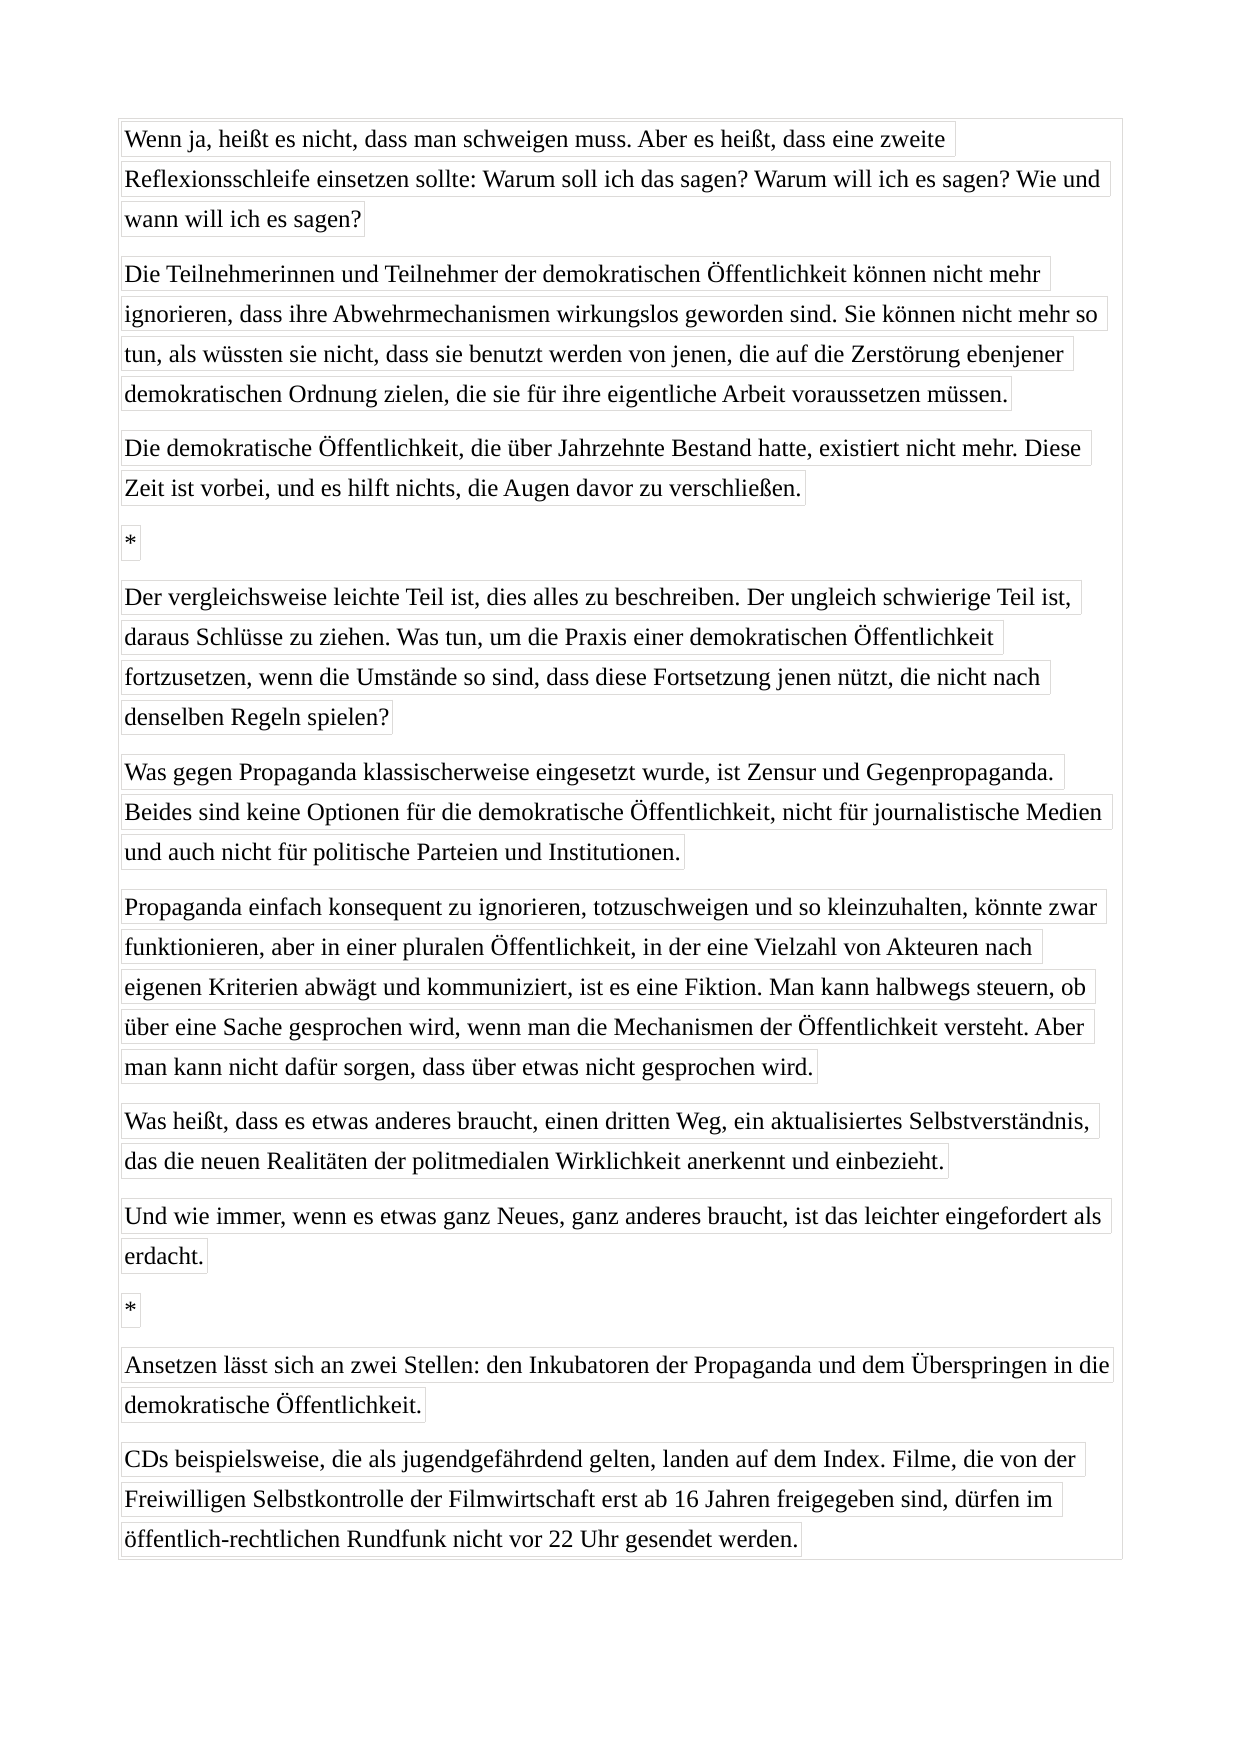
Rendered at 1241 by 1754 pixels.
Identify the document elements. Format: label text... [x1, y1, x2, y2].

text Was gegen Propaganda klassischerweise eingesetzt wurde, ist Zensur und Gegenpropaganda. Beides sind keine Optionen für die demokratische Öffentlichkeit, nicht für journalistische Medien und auch nicht für politische Parteien und Institutionen. [119, 751, 1122, 869]
text Wenn ja, heißt es nicht, dass man schweigen muss. Aber es heißt, dass eine zweite Reflexionsschleife einsetzen sollte: Warum soll ich das sagen? Warum will ich es sagen? Wie und wann will ich es sagen? [119, 119, 1122, 236]
text * [119, 522, 1122, 560]
text Was heißt, dass es etwas anderes braucht, einen dritten Weg, ein aktualisiertes Selbstverständnis, das die neuen Realitäten der politmedialen Wirklichkeit anerkennt und einbezieht. [119, 1100, 1122, 1178]
text Und wie immer, wenn es etwas ganz Neues, ganz anderes braucht, ist das leichter eingefordert als erdacht. [119, 1195, 1122, 1273]
text Ansetzen lässt sich an zwei Stellen: den Inkubatoren der Propaganda und dem Überspringen in die demokratische Öffentlichkeit. [119, 1344, 1122, 1422]
text Die demokratische Öffentlichkeit, die über Jahrzehnte Bestand hatte, existiert nicht mehr. Diese Zeit ist vorbei, und es hilft nichts, die Augen davor zu verschließen. [119, 427, 1122, 505]
text * [119, 1289, 1122, 1327]
text Propaganda einfach konsequent zu ignorieren, totzuschweigen und so kleinzuhalten, könnte zwar funktionieren, aber in einer pluralen Öffentlichkeit, in der eine Vielzahl von Akteuren nach eigenen Kriterien abwägt und kommuniziert, ist es eine Fiktion. Man kann halbwegs steuern, ob über eine Sache gesprochen wird, wenn man die Mechanismen der Öffentlichkeit versteht. Aber man kann nicht dafür sorgen, dass über etwas nicht gesprochen wird. [119, 886, 1122, 1083]
text Der vergleichsweise leichte Teil ist, dies alles zu beschreiben. Der ungleich schwierige Teil ist, daraus Schlüsse zu ziehen. Was tun, um die Praxis einer demokratischen Öffentlichkeit fortzusetzen, wenn die Umstände so sind, dass diese Fortsetzung jenen nützt, die nicht nach denselben Regeln spielen? [119, 576, 1122, 734]
text CDs beispielsweise, die als jugendgefährdend gelten, landen auf dem Index. Filme, die von der Freiwilligen Selbstkontrolle der Filmwirtschaft erst ab 16 Jahren freigegeben sind, dürfen im öffentlich-rechtlichen Rundfunk nicht vor 22 Uhr gesendet werden. [119, 1438, 1122, 1559]
text Die Teilnehmerinnen und Teilnehmer der demokratischen Öffentlichkeit können nicht mehr ignorieren, dass ihre Abwehrmechanismen wirkungslos geworden sind. Sie können nicht mehr so tun, als wüssten sie nicht, dass sie benutzt werden von jenen, die auf die Zerstörung ebenjener demokratischen Ordnung zielen, die sie für ihre eigentliche Arbeit voraussetzen müssen. [119, 253, 1122, 411]
